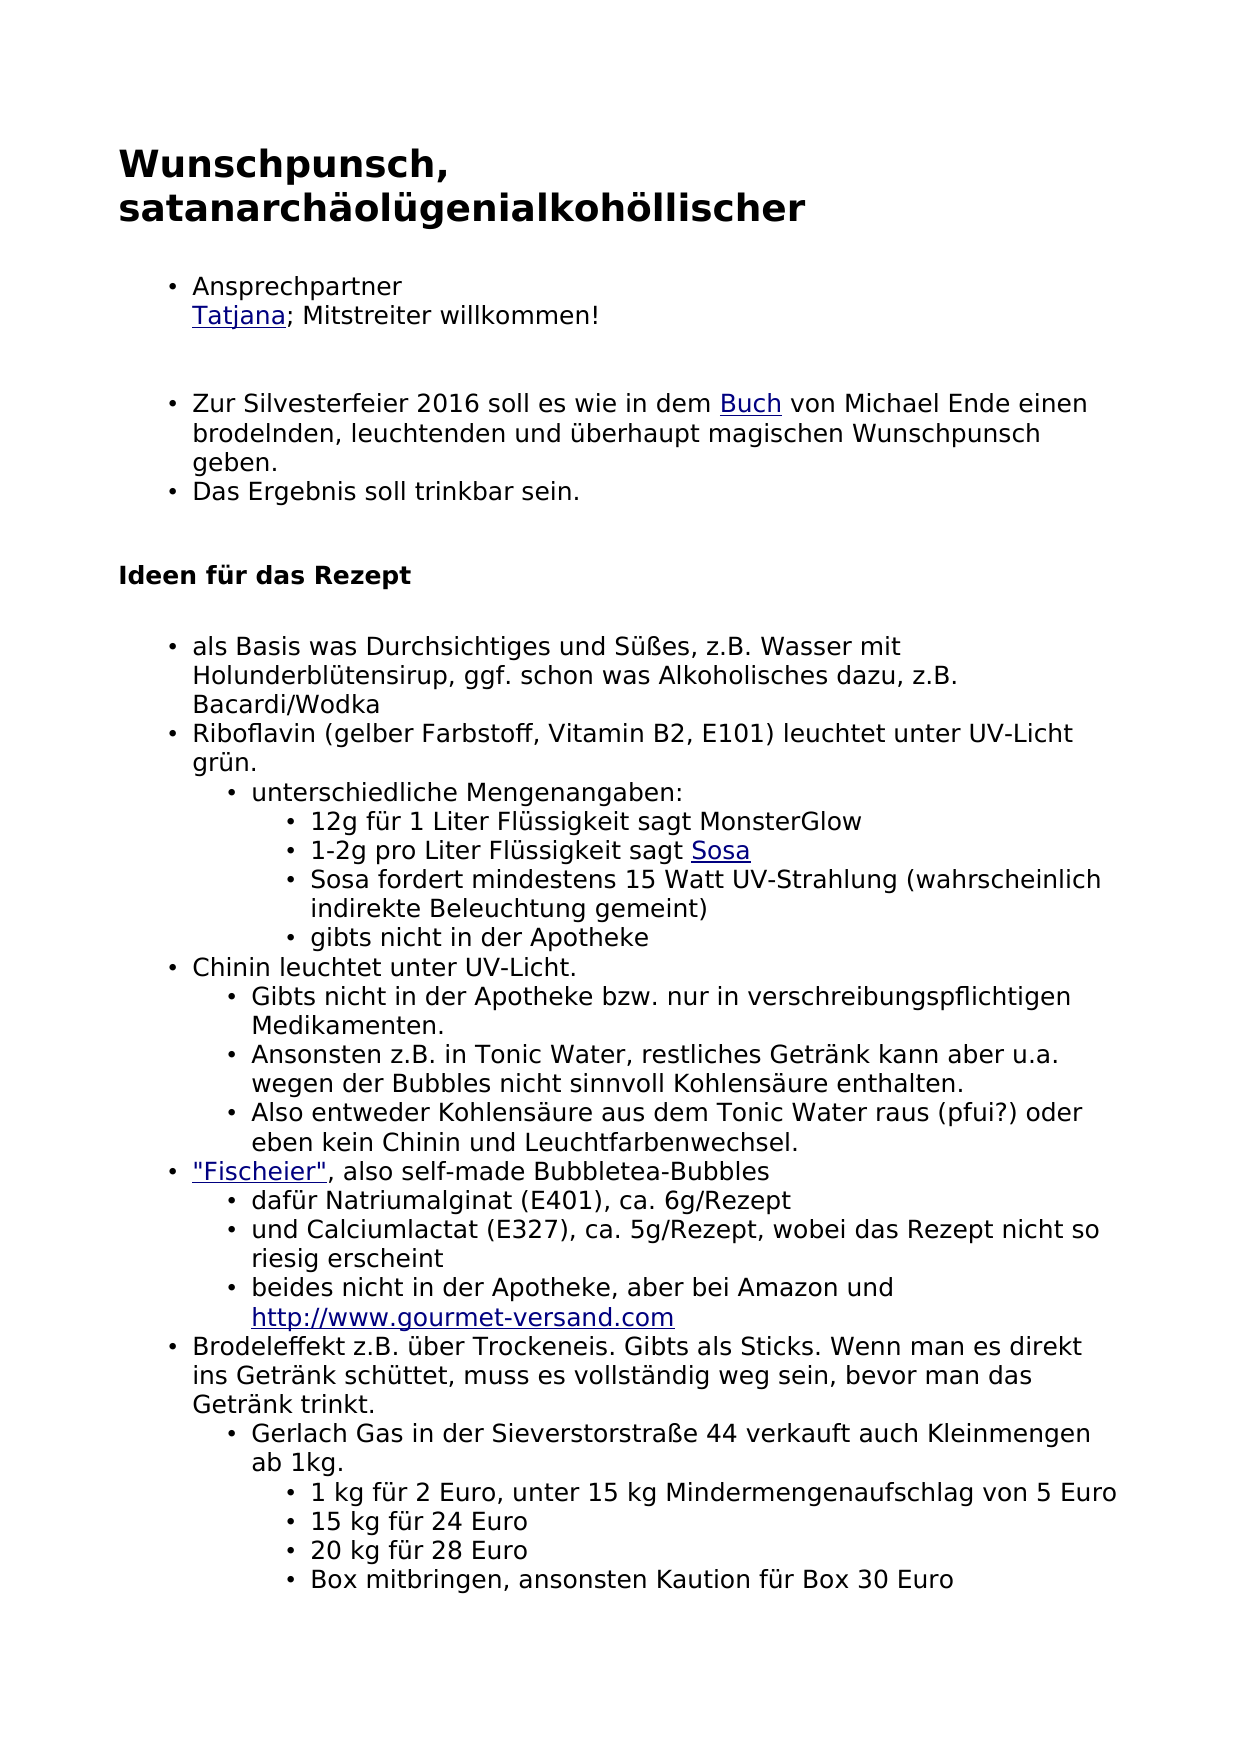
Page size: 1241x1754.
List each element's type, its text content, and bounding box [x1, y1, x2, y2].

list unterschiedliche Mengenangaben: [236, 778, 1122, 807]
list Tatjana; Mitstreiter willkommen! [177, 302, 1122, 331]
list "Fischeier", also self-made Bubbletea-Bubbles [177, 1157, 1122, 1186]
list 12g für 1 Liter Flüssigkeit sagt MonsterGlow [295, 807, 1122, 836]
list Sosa fordert mindestens 15 Watt UV-Strahlung (wahrscheinlich indirekte Beleuchtung gemeint) [295, 865, 1122, 924]
list 1-2g pro Liter Flüssigkeit sagt Sosa [295, 836, 1122, 865]
list Box mitbringen, ansonsten Kaution für Box 30 Euro [295, 1565, 1122, 1594]
list dafür Natriumalginat (E401), ca. 6g/Rezept [236, 1186, 1122, 1215]
list beides nicht in der Apotheke, aber bei Amazon und http://www.gourmet-versand.com [236, 1274, 1122, 1332]
list Brodeleffekt z.B. über Trockeneis. Gibts als Sticks. Wenn man es direkt ins Getränk schüttet, muss es vollständig weg sein, bevor man das Getränk trinkt. [177, 1332, 1122, 1419]
list 20 kg für 28 Euro [295, 1536, 1122, 1565]
list Riboflavin (gelber Farbstoff, Vitamin B2, E101) leuchtet unter UV-Licht grün. [177, 719, 1122, 778]
list Gerlach Gas in der Sieverstorstraße 44 verkauft auch Kleinmengen ab 1kg. [236, 1419, 1122, 1478]
list Chinin leuchtet unter UV-Licht. [177, 953, 1122, 982]
list Gibts nicht in der Apotheke bzw. nur in verschreibungspflichtigen Medikamenten. [236, 982, 1122, 1040]
list Zur Silvesterfeier 2016 soll es wie in dem Buch von Michael Ende einen brodelnden, leuchtenden und überhaupt magischen Wunschpunsch geben. [177, 390, 1122, 477]
list gibts nicht in der Apotheke [295, 924, 1122, 953]
list 1 kg für 2 Euro, unter 15 kg Mindermengenaufschlag von 5 Euro [295, 1478, 1122, 1507]
list 15 kg für 24 Euro [295, 1507, 1122, 1536]
list Das Ergebnis soll trinkbar sein. [177, 477, 1122, 506]
subtitle Ideen für das Rezept [118, 561, 1122, 590]
list und Calciumlactat (E327), ca. 5g/Rezept, wobei das Rezept nicht so riesig erscheint [236, 1215, 1122, 1274]
list Also entweder Kohlensäure aus dem Tonic Water raus (pfui?) oder eben kein Chinin und Leuchtfarbenwechsel. [236, 1099, 1122, 1157]
subtitle Wunschpunsch, satanarchäolügenialkohöllischer [118, 143, 1122, 230]
list Ansprechpartner [177, 272, 1122, 302]
list Ansonsten z.B. in Tonic Water, restliches Getränk kann aber u.a. wegen der Bubbles nicht sinnvoll Kohlensäure enthalten. [236, 1040, 1122, 1099]
list als Basis was Durchsichtiges und Süßes, z.B. Wasser mit Holunderblütensirup, ggf. schon was Alkoholisches dazu, z.B. Bacardi/Wodka [177, 632, 1122, 719]
